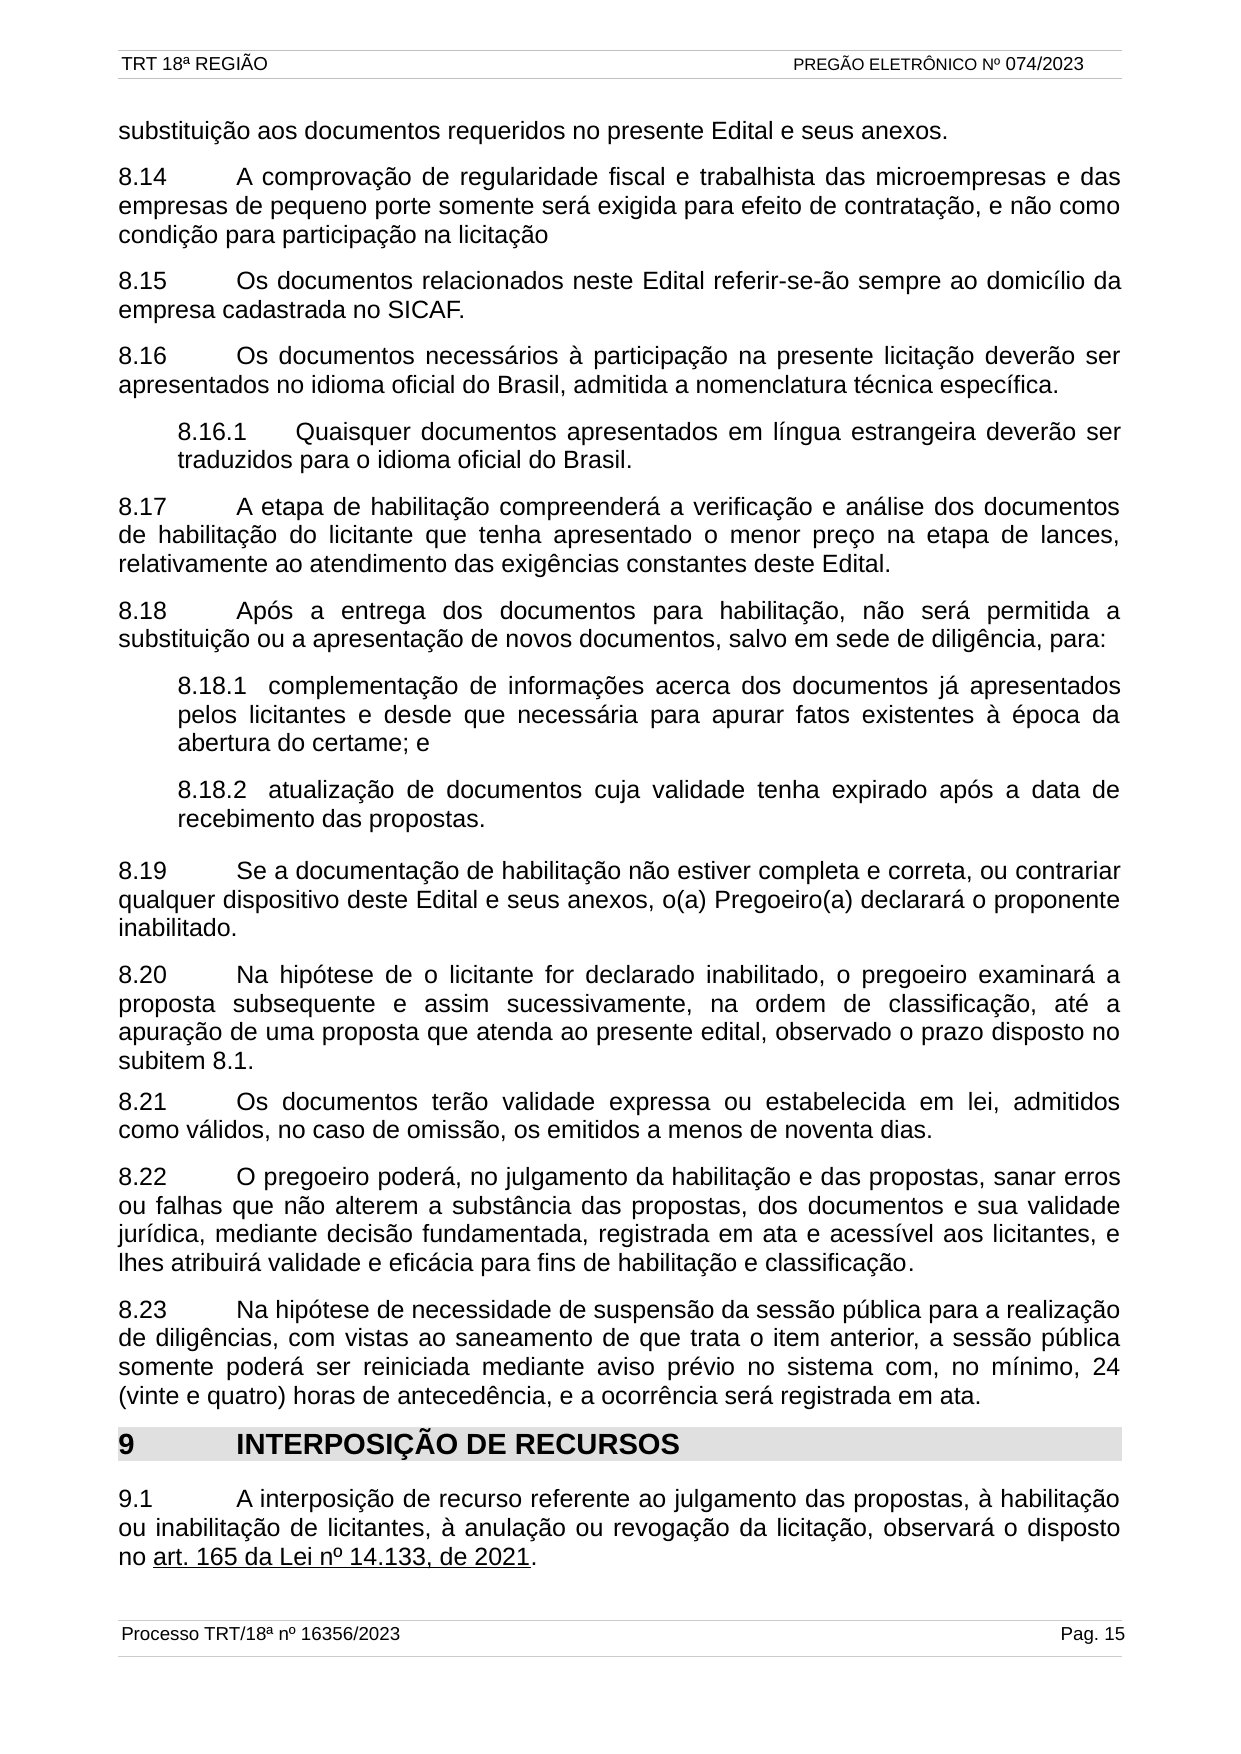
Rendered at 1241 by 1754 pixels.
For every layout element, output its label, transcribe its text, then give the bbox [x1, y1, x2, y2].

text 9 INTERPOSIÇÃO DE RECURSOS [118, 1427, 1122, 1461]
text 9.1 A interposição de recurso referente ao julgamento das propostas, à habilitação ou inabilitação de licitantes, à anulação ou revogação da licitação, observará o disposto no art. 165 da Lei nº 14.133, de 2021. [118, 1484, 1122, 1571]
text 8.19 Se a documentação de habilitação não estiver completa e correta, ou contrariar qualquer dispositivo deste Edital e seus anexos, o(a) Pregoeiro(a) declarará o proponente inabilitado. [118, 856, 1122, 942]
text 8.23 Na hipótese de necessidade de suspensão da sessão pública para a realização de diligências, com vistas ao saneamento de que trata o item anterior, a sessão pública somente poderá ser reiniciada mediante aviso prévio no sistema com, no mínimo, 24 (vinte e quatro) horas de antecedência, e a ocorrência será registrada em ata. [118, 1294, 1122, 1409]
text 8.22 O pregoeiro poderá, no julgamento da habilitação e das propostas, sanar erros ou falhas que não alterem a substância das propostas, dos documentos e sua validade jurídica, mediante decisão fundamentada, registrada em ata e acessível aos licitantes, e lhes atribuirá validade e eficácia para fins de habilitação e classificação. [118, 1162, 1122, 1277]
text 8.18.1 complementação de informações acerca dos documentos já apresentados pelos licitantes e desde que necessária para apurar fatos existentes à época da abertura do certame; e [177, 671, 1122, 757]
text 8.14 A comprovação de regularidade fiscal e trabalhista das microempresas e das empresas de pequeno porte somente será exigida para efeito de contratação, e não como condição para participação na licitação [118, 162, 1122, 248]
text 8.21 Os documentos terão validade expressa ou estabelecida em lei, admitidos como válidos, no caso de omissão, os emitidos a menos de noventa dias. [118, 1087, 1122, 1144]
text 8.17 A etapa de habilitação compreenderá a verificação e análise dos documentos de habilitação do licitante que tenha apresentado o menor preço na etapa de lances, relativamente ao atendimento das exigências constantes deste Edital. [118, 492, 1122, 578]
text 8.16 Os documentos necessários à participação na presente licitação deverão ser apresentados no idioma oficial do Brasil, admitida a nomenclatura técnica específica. [118, 341, 1122, 399]
text 8.18.2 atualização de documentos cuja validade tenha expirado após a data de recebimento das propostas. [177, 775, 1122, 832]
text substituição aos documentos requeridos no presente Edital e seus anexos. [118, 116, 1122, 144]
text 8.20 Na hipótese de o licitante for declarado inabilitado, o pregoeiro examinará a proposta subsequente e assim sucessivamente, na ordem de classificação, até a apuração de uma proposta que atenda ao presente edital, observado o prazo disposto no subitem 8.1. [118, 960, 1122, 1075]
text 8.15 Os documentos relacionados neste Edital referir-se-ão sempre ao domicílio da empresa cadastrada no SICAF. [118, 266, 1122, 323]
text 8.16.1 Quaisquer documentos apresentados em língua estrangeira deverão ser traduzidos para o idioma oficial do Brasil. [177, 416, 1122, 474]
text 8.18 Após a entrega dos documentos para habilitação, não será permitida a substituição ou a apresentação de novos documentos, salvo em sede de diligência, para: [118, 596, 1122, 653]
